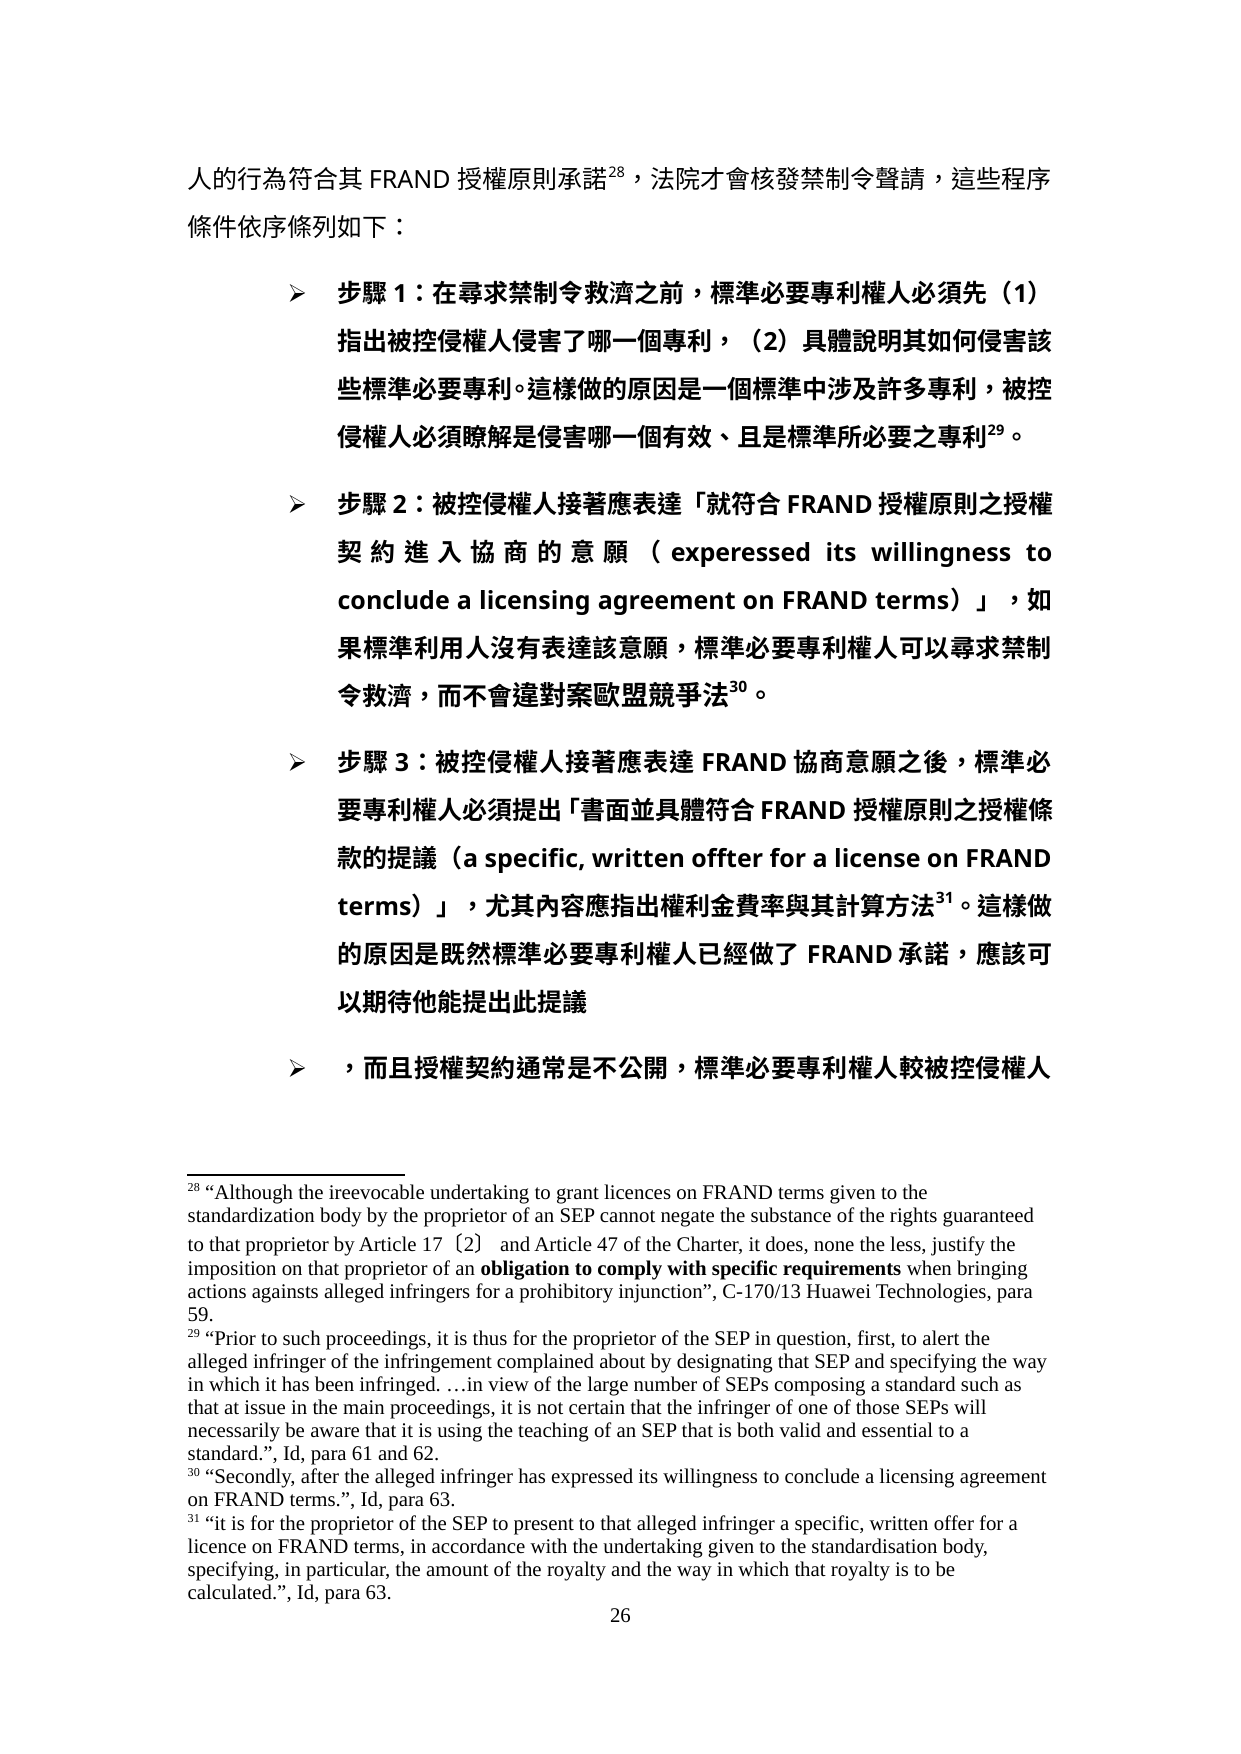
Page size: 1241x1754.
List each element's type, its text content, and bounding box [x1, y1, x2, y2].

list “it is for the proprietor of the SEP to present to that alleged infringer a specific, written offer for a licence on FRAND terms, in accordance with the undertaking given to the standardisation body, specifying, in particular, the amount of the royalty and the way in which that royalty is to be calculated.”, Id, para 63. [187, 1511, 1053, 1604]
list 步驟3：被控侵權人接著應表達FRAND協商意願之後，標準必要專利權人必須提出「書面並具體符合FRAND 授權原則之授權條款的提議（a specific, written offter for a license on FRAND terms）」，尤其內容應指出權利金費率與其計算方法。這樣做的原因是既然標準必要專利權人已經做了FRAND承諾，應該可以期待他能提出此提議 [287, 733, 1053, 1021]
text “Although the ireevocable undertaking to grant licences on FRAND terms given to the standardization body by the proprietor of an SEP cannot negate the substance of the rights guaranteed to that proprietor by Article 17〔2〕 and Article 47 of the Charter, it does, none the less, justify the imposition on that proprietor of an obligation to comply with specific requirements when bringing actions againsts alleged infringers for a prohibitory injunction”, C-170/13 Huawei Technologies, para 59. [187, 1181, 1053, 1326]
list “Prior to such proceedings, it is thus for the proprietor of the SEP in question, first, to alert the alleged infringer of the infringement complained about by designating that SEP and specifying the way in which it has been infringed. …in view of the large number of SEPs composing a standard such as that at issue in the main proceedings, it is not certain that the infringer of one of those SEPs will necessarily be aware that it is using the teaching of an SEP that is both valid and essential to a standard.”, Id, para 61 and 62. [187, 1326, 1053, 1465]
list 步驟1：在尋求禁制令救濟之前，標準必要專利權人必須先（1）指出被控侵權人侵害了哪一個專利，（2）具體說明其如何侵害該些標準必要專利。這樣做的原因是一個標準中涉及許多專利，被控侵權人必須瞭解是侵害哪一個有效、且是標準所必要之專利。 [287, 264, 1053, 456]
list ，而且授權契約通常是不公開，標準必要專利權人較被控侵權人 [287, 1039, 1053, 1087]
text 人的行為符合其FRAND 授權原則承諾，法院才會核發禁制令聲請，這些程序條件依序條列如下： [187, 150, 1053, 246]
list “Secondly, after the alleged infringer has expressed its willingness to conclude a licensing agreement on FRAND terms.”, Id, para 63. [187, 1465, 1053, 1511]
list 步驟2：被控侵權人接著應表達「就符合FRAND授權原則之授權契約進入協商的意願（experessed its willingness to conclude a licensing agreement on FRAND terms）」，如果標準利用人沒有表達該意願，標準必要專利權人可以尋求禁制令救濟，而不會違對案歐盟競爭法。 [287, 475, 1053, 714]
